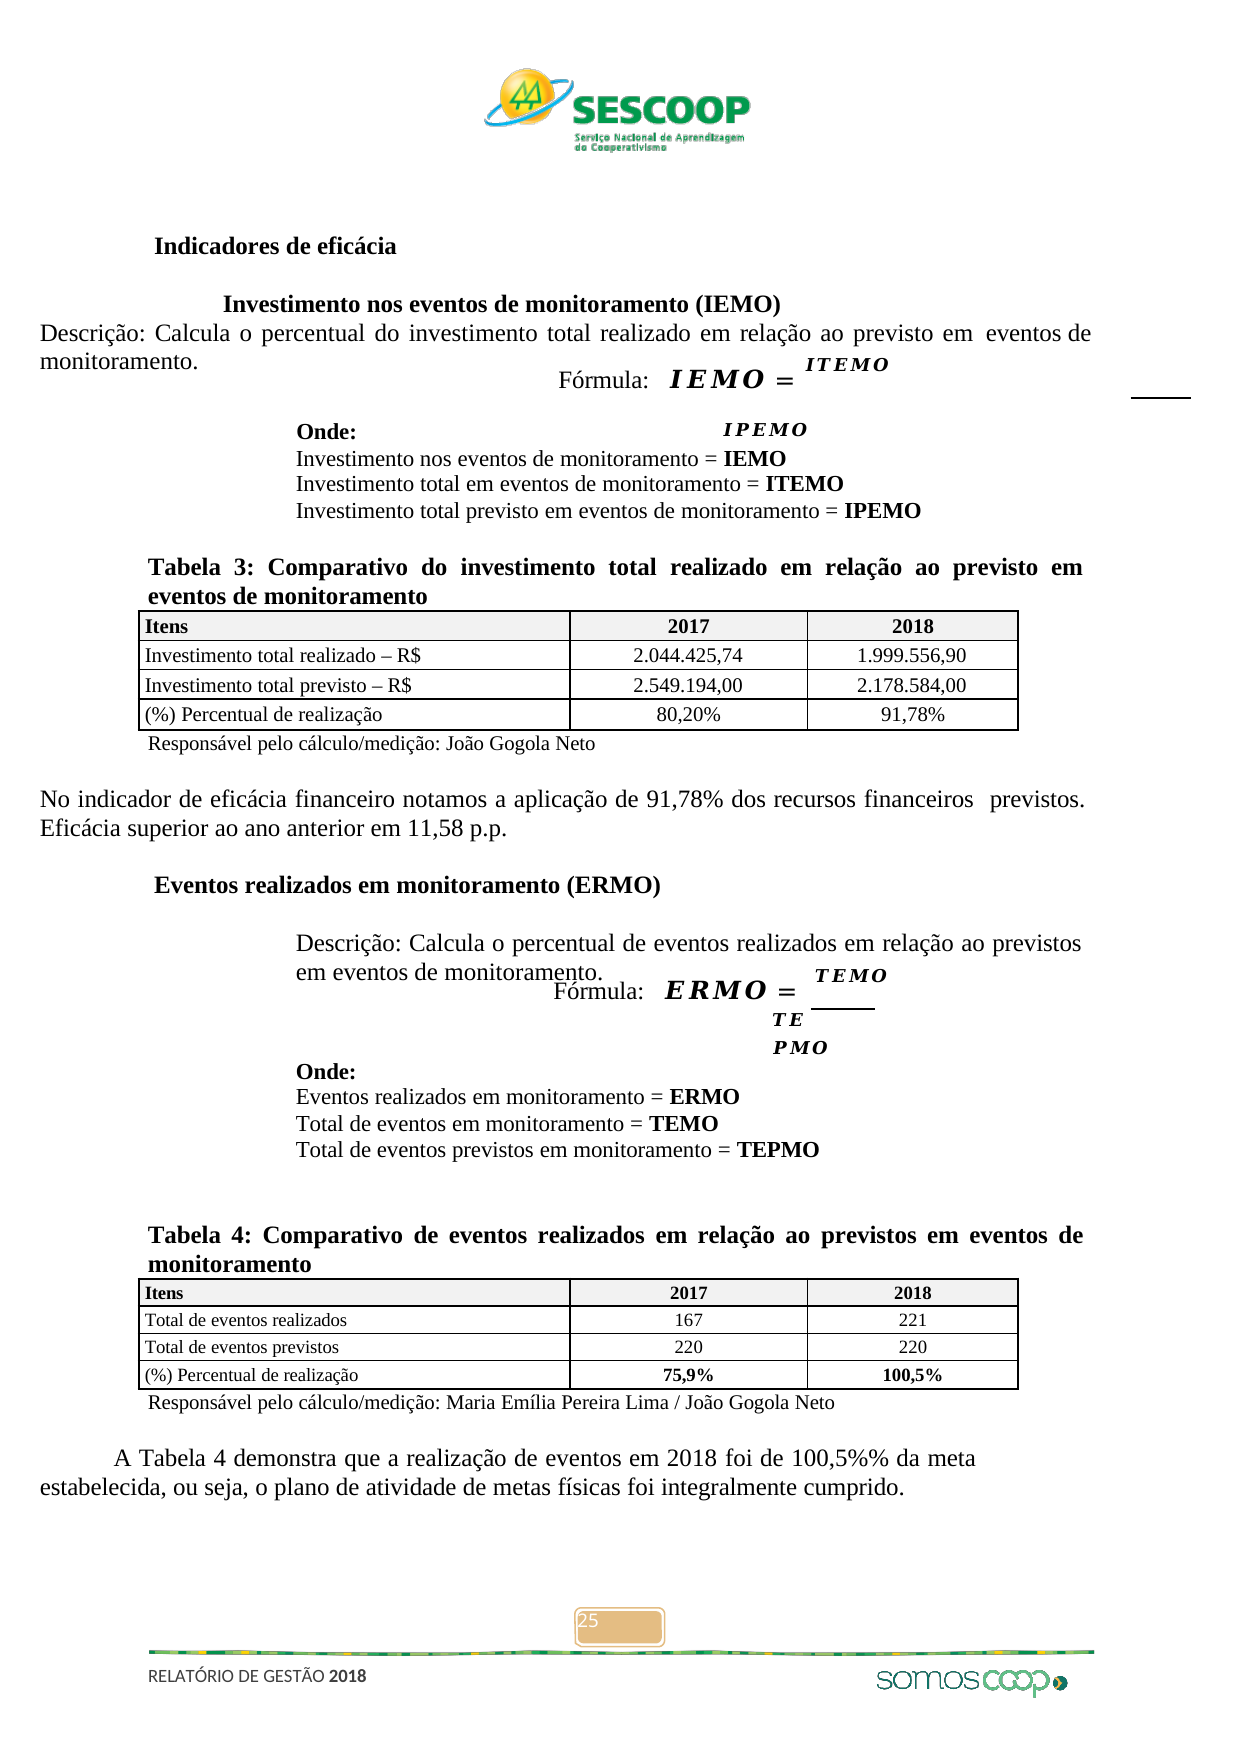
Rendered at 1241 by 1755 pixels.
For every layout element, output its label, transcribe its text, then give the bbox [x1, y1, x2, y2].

text Investimento total em eventos de monitoramento = ITEMO [296, 471, 1201, 497]
text No indicador de eficácia financeiro notamos a aplicação de 91,78% dos recursos financeiros previstos. Eficácia superior ao ano anterior em 11,58 p.p. [39, 784, 1093, 841]
text Fórmula: 𝑬𝑹𝑴𝑶 = 𝑻𝑬𝑴𝑶 [553, 986, 1201, 1003]
table_cell 1.999.556,90 [808, 641, 1017, 669]
table_header 2018 [808, 612, 1017, 640]
table_header 2017 [571, 1280, 807, 1305]
text Investimento nos eventos de monitoramento (IEMO) [223, 289, 1201, 318]
table_cell 80,20% [571, 700, 807, 729]
table_cell Total de eventos previstos [140, 1334, 569, 1360]
table_header Itens [140, 1280, 569, 1305]
text Eventos realizados em monitoramento = ERMO [296, 1084, 1201, 1110]
text Descrição: Calcula o percentual de eventos realizados em relação ao previstos em eventos de monitoramento. [296, 928, 1092, 986]
subtitle Tabela 3: Comparativo do investimento total realizado em relação ao previsto em eventos de monitoramento [148, 552, 1107, 610]
table_header 2018 [808, 1280, 1017, 1305]
text Onde: [39, 418, 357, 444]
table_cell 220 [571, 1334, 807, 1360]
text Investimento nos eventos de monitoramento = IEMO [296, 447, 1201, 471]
text Descrição: Calcula o percentual do investimento total realizado em relação ao previsto em eventos de monitoramento. [39, 318, 1093, 375]
subtitle Eventos realizados em monitoramento (ERMO) [154, 870, 1201, 899]
table_cell Investimento total previsto – R$ [140, 670, 569, 698]
subtitle Indicadores de eficácia [154, 231, 1201, 260]
text Investimento total previsto em eventos de monitoramento = IPEMO [296, 497, 1201, 524]
table_cell 75,9% [571, 1361, 807, 1388]
table_cell (%) Percentual de realização [140, 1361, 569, 1388]
table_cell 221 [808, 1307, 1017, 1332]
table_cell 167 [571, 1307, 807, 1332]
text Onde: [296, 1060, 1201, 1084]
text A Tabela 4 demonstra que a realização de eventos em 2018 foi de 100,5%% da meta estabelecida, ou seja, o plano de atividade de metas físicas foi integralmente cumprido. [39, 1443, 1092, 1500]
subtitle Tabela 4: Comparativo de eventos realizados em relação ao previstos em eventos de monitoramento [148, 1220, 1092, 1278]
table_cell 220 [808, 1334, 1017, 1360]
text Total de eventos em monitoramento = TEMO [296, 1110, 1201, 1136]
table_cell 2.549.194,00 [571, 670, 807, 698]
table_header 2017 [571, 612, 807, 640]
table_header Itens [140, 612, 569, 640]
text Fórmula: 𝑰𝑬𝑴𝑶 = 𝑰𝑻𝑬𝑴𝑶 [558, 375, 1201, 392]
text 𝑰𝑷𝑬𝑴𝑶 [399, 392, 1201, 447]
table_cell Total de eventos realizados [140, 1307, 569, 1332]
table_cell 2.178.584,00 [808, 670, 1017, 698]
table_cell 100,5% [808, 1361, 1017, 1388]
text Responsável pelo cálculo/medição: João Gogola Neto [148, 731, 1201, 755]
text Responsável pelo cálculo/medição: Maria Emília Pereira Lima / João Gogola Neto [148, 1390, 1201, 1414]
text Total de eventos previstos em monitoramento = TEPMO [296, 1136, 1201, 1163]
table_cell (%) Percentual de realização [140, 700, 569, 729]
text 𝑻𝑬𝑷𝑴𝑶 [771, 1003, 1201, 1060]
table_cell 2.044.425,74 [571, 641, 807, 669]
table_cell Investimento total realizado – R$ [140, 641, 569, 669]
table_cell 91,78% [808, 700, 1017, 729]
